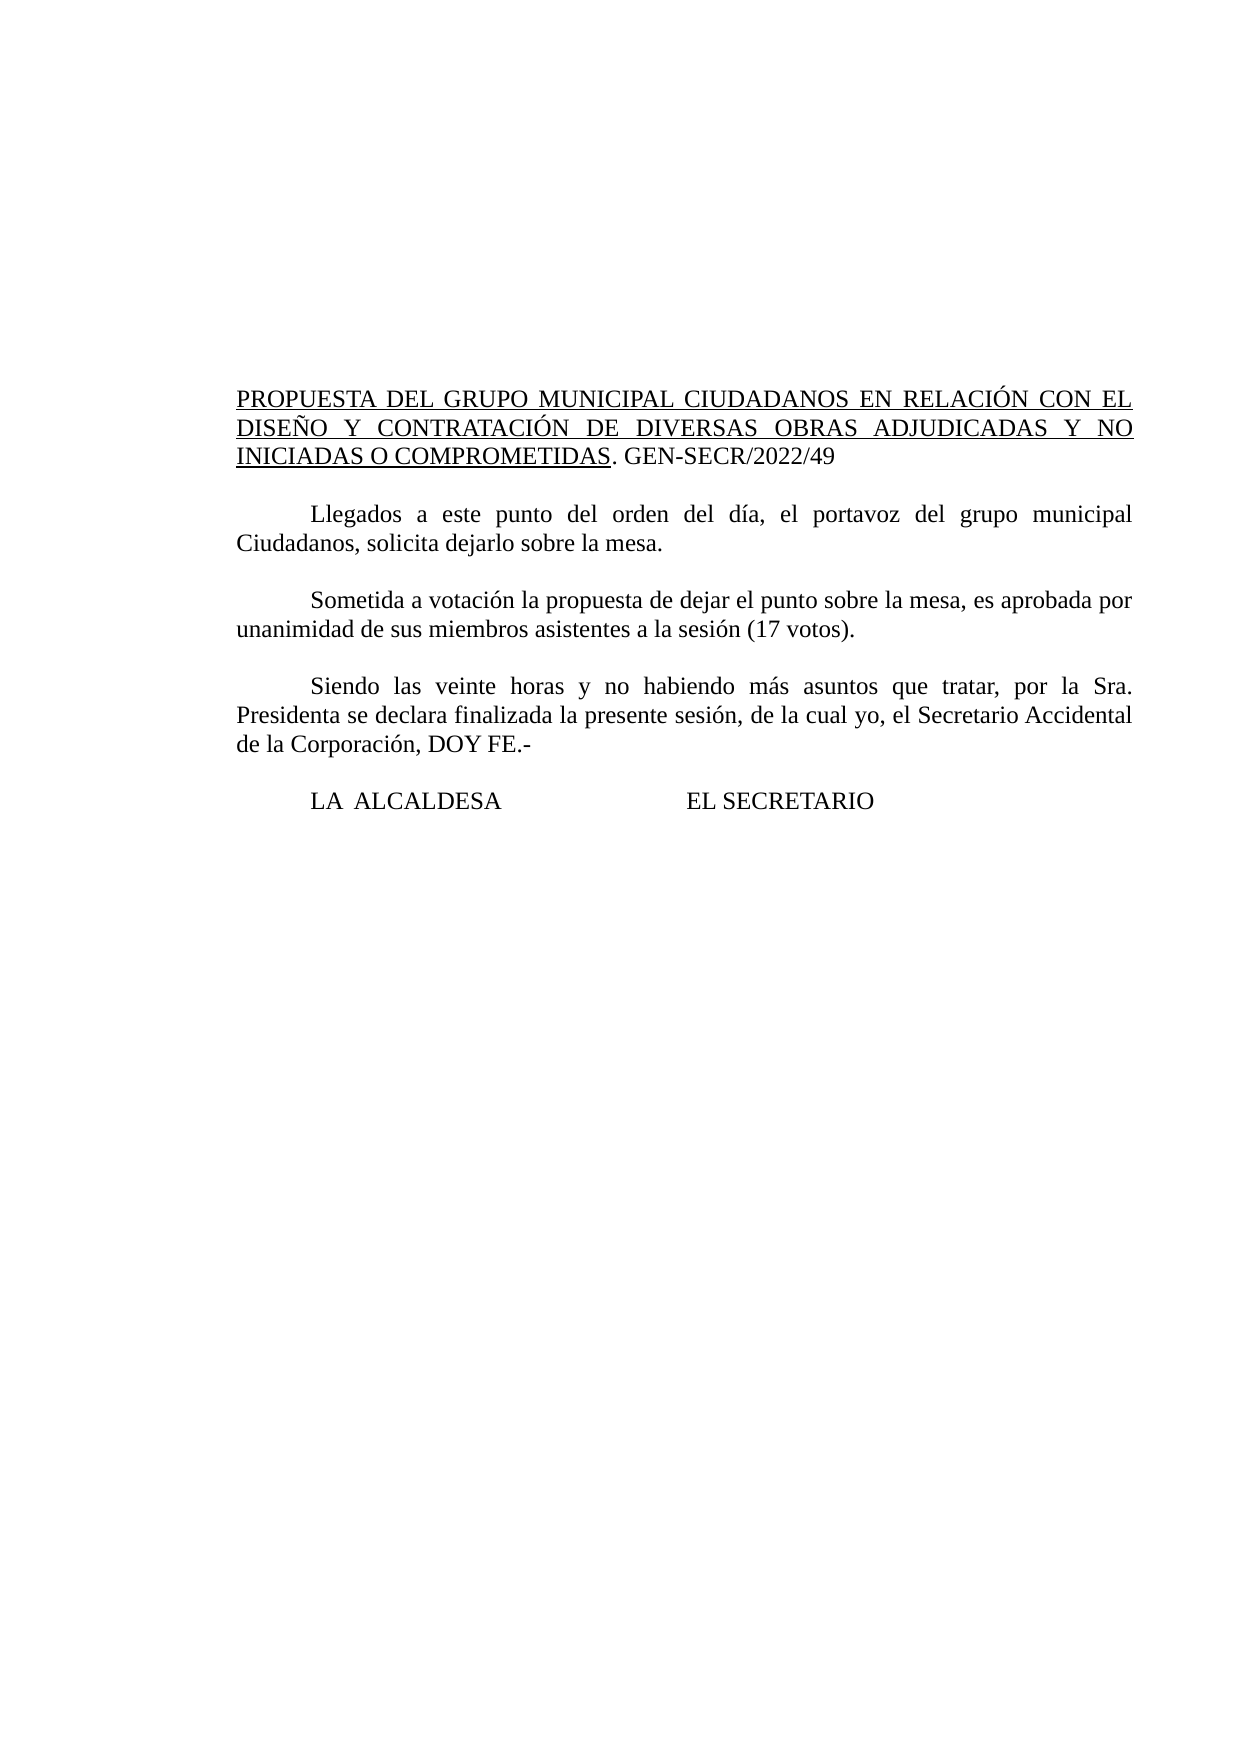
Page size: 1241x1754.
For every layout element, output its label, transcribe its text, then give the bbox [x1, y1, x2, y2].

text Sometida a votación la propuesta de dejar el punto sobre la mesa, es aprobada por unanimidad de sus miembros asistentes a la sesión (17 votos). [236, 585, 1134, 643]
text Llegados a este punto del orden del día, el portavoz del grupo municipal Ciudadanos, solicita dejarlo sobre la mesa. [236, 499, 1134, 556]
text INICIADAS O COMPROMETIDAS. GEN-SECR/2022/49 [236, 439, 1134, 470]
text Siendo las veinte horas y no habiendo más asuntos que tratar, por la Sra. Presidenta se declara finalizada la presente sesión, de la cual yo, el Secretario Accidental de la Corporación, DOY FE.- [236, 671, 1134, 758]
text LA ALCALDESA EL SECRETARIO [236, 786, 1134, 815]
text PROPUESTA DEL GRUPO MUNICIPAL CIUDADANOS EN RELACIÓN CON EL DISEÑO Y CONTRATACIÓN DE DIVERSAS OBRAS ADJUDICADAS Y NO [236, 384, 1134, 438]
